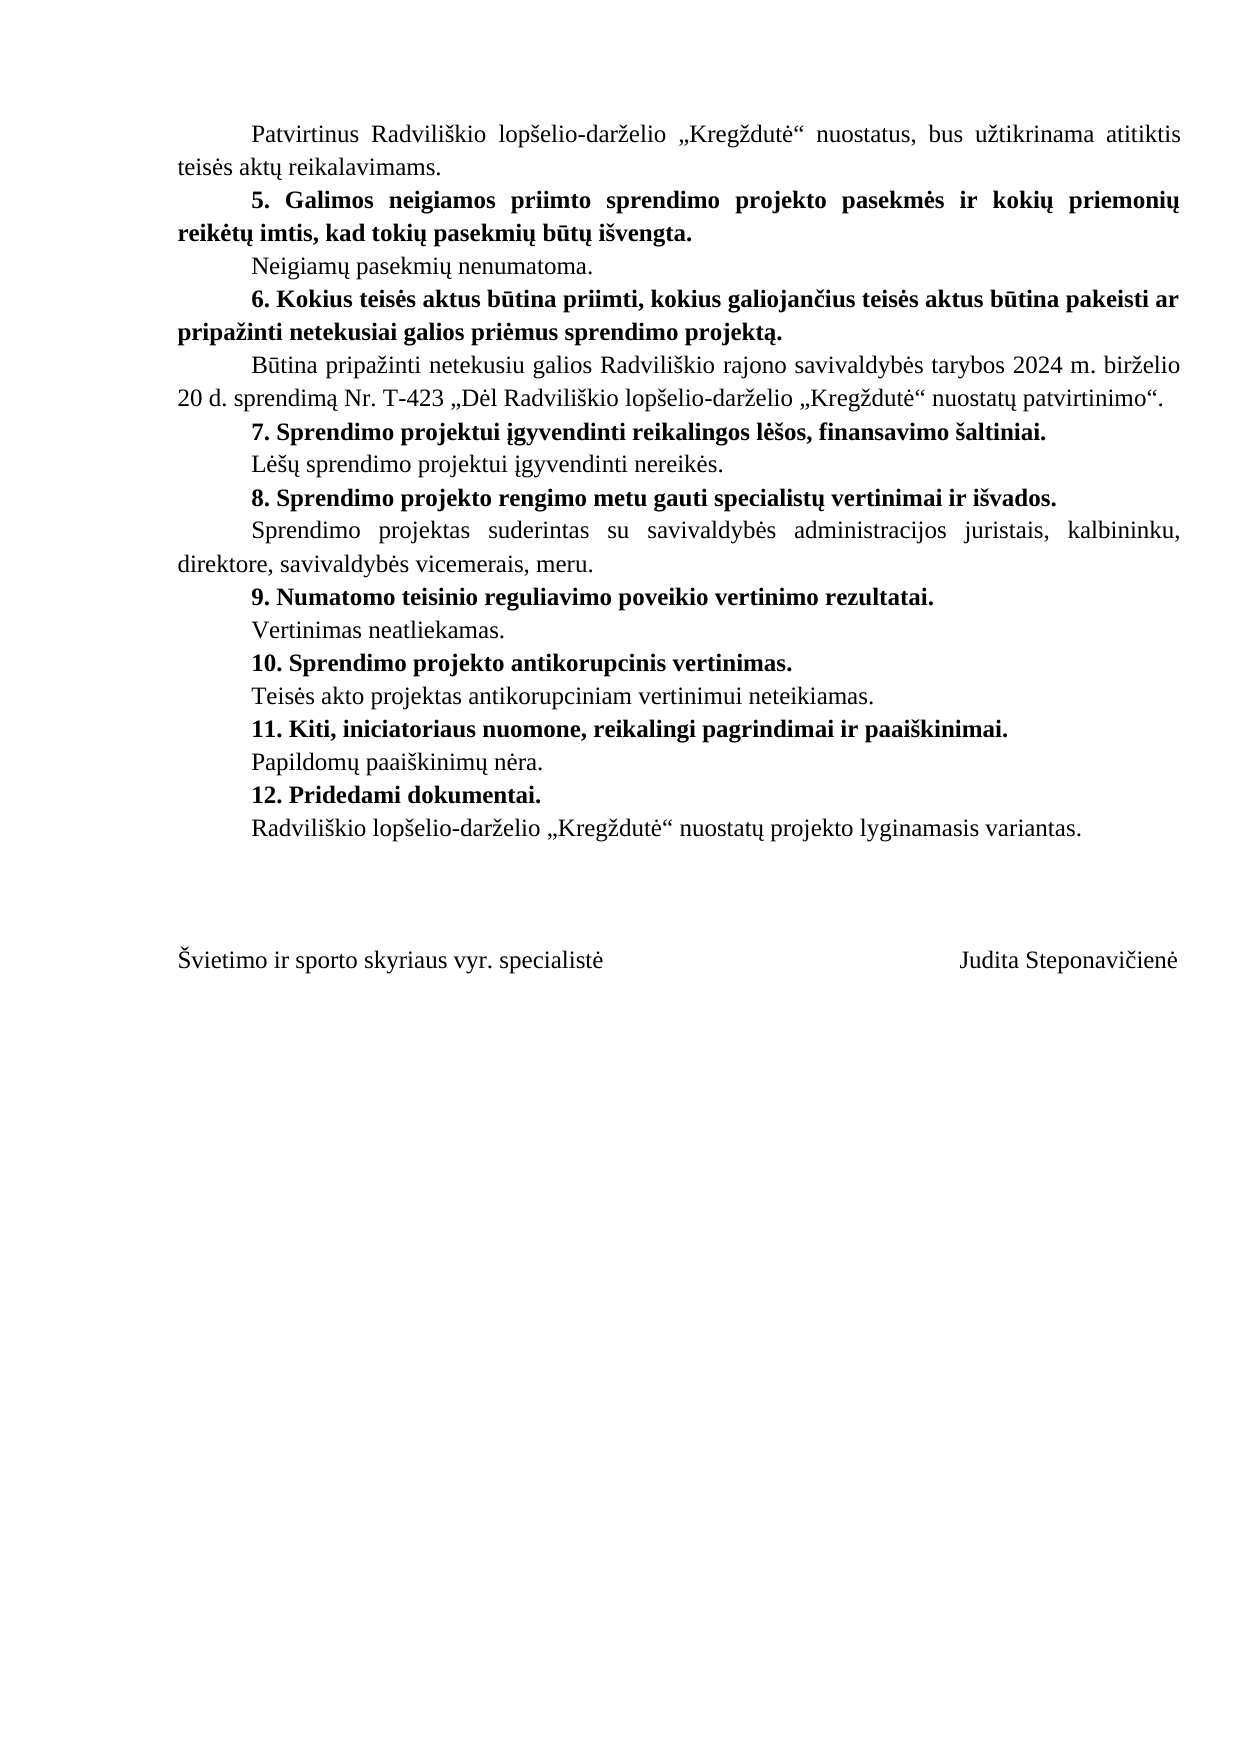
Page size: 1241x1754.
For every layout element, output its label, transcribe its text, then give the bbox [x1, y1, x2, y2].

text Sprendimo projektas suderintas su savivaldybės administracijos juristais, kalbininku, direktore, savivaldybės vicemerais, meru. [177, 516, 1181, 577]
text 7. Sprendimo projektui įgyvendinti reikalingos lėšos, finansavimo šaltiniai. [177, 417, 1181, 445]
text Neigiamų pasekmių nenumatoma. [177, 251, 1181, 280]
text Būtina pripažinti netekusiu galios Radviliškio rajono savivaldybės tarybos 2024 m. birželio 20 d. sprendimą Nr. T-423 „Dėl Radviliškio lopšelio-darželio „Kregždutė“ nuostatų patvirtinimo“. [177, 351, 1181, 412]
text Teisės akto projektas antikorupciniam vertinimui neteikiamas. [177, 681, 1181, 709]
text 11. Kiti, iniciatoriaus nuomone, reikalingi pagrindimai ir paaiškinimai. [177, 714, 1181, 742]
text Švietimo ir sporto skyriaus vyr. specialistė Judita Steponavičienė [177, 945, 1181, 974]
text Patvirtinus Radviliškio lopšelio-darželio „Kregždutė“ nuostatus, bus užtikrinama atitiktis teisės aktų reikalavimams. [177, 119, 1181, 181]
text Radviliškio lopšelio-darželio „Kregždutė“ nuostatų projekto lyginamasis variantas. [177, 813, 1181, 842]
text 6. Kokius teisės aktus būtina priimti, kokius galiojančius teisės aktus būtina pakeisti ar pripažinti netekusiai galios priėmus sprendimo projektą. [177, 284, 1181, 346]
text 9. Numatomo teisinio reguliavimo poveikio vertinimo rezultatai. [177, 582, 1181, 610]
text Papildomų paaiškinimų nėra. [177, 747, 1181, 776]
text 5. Galimos neigiamos priimto sprendimo projekto pasekmės ir kokių priemonių reikėtų imtis, kad tokių pasekmių būtų išvengta. [177, 185, 1181, 247]
text 8. Sprendimo projekto rengimo metu gauti specialistų vertinimai ir išvados. [177, 483, 1181, 511]
text 10. Sprendimo projekto antikorupcinis vertinimas. [177, 648, 1181, 676]
text Vertinimas neatliekamas. [177, 615, 1181, 643]
text 12. Pridedami dokumentai. [177, 780, 1181, 808]
text Lėšų sprendimo projektui įgyvendinti nereikės. [177, 449, 1181, 478]
